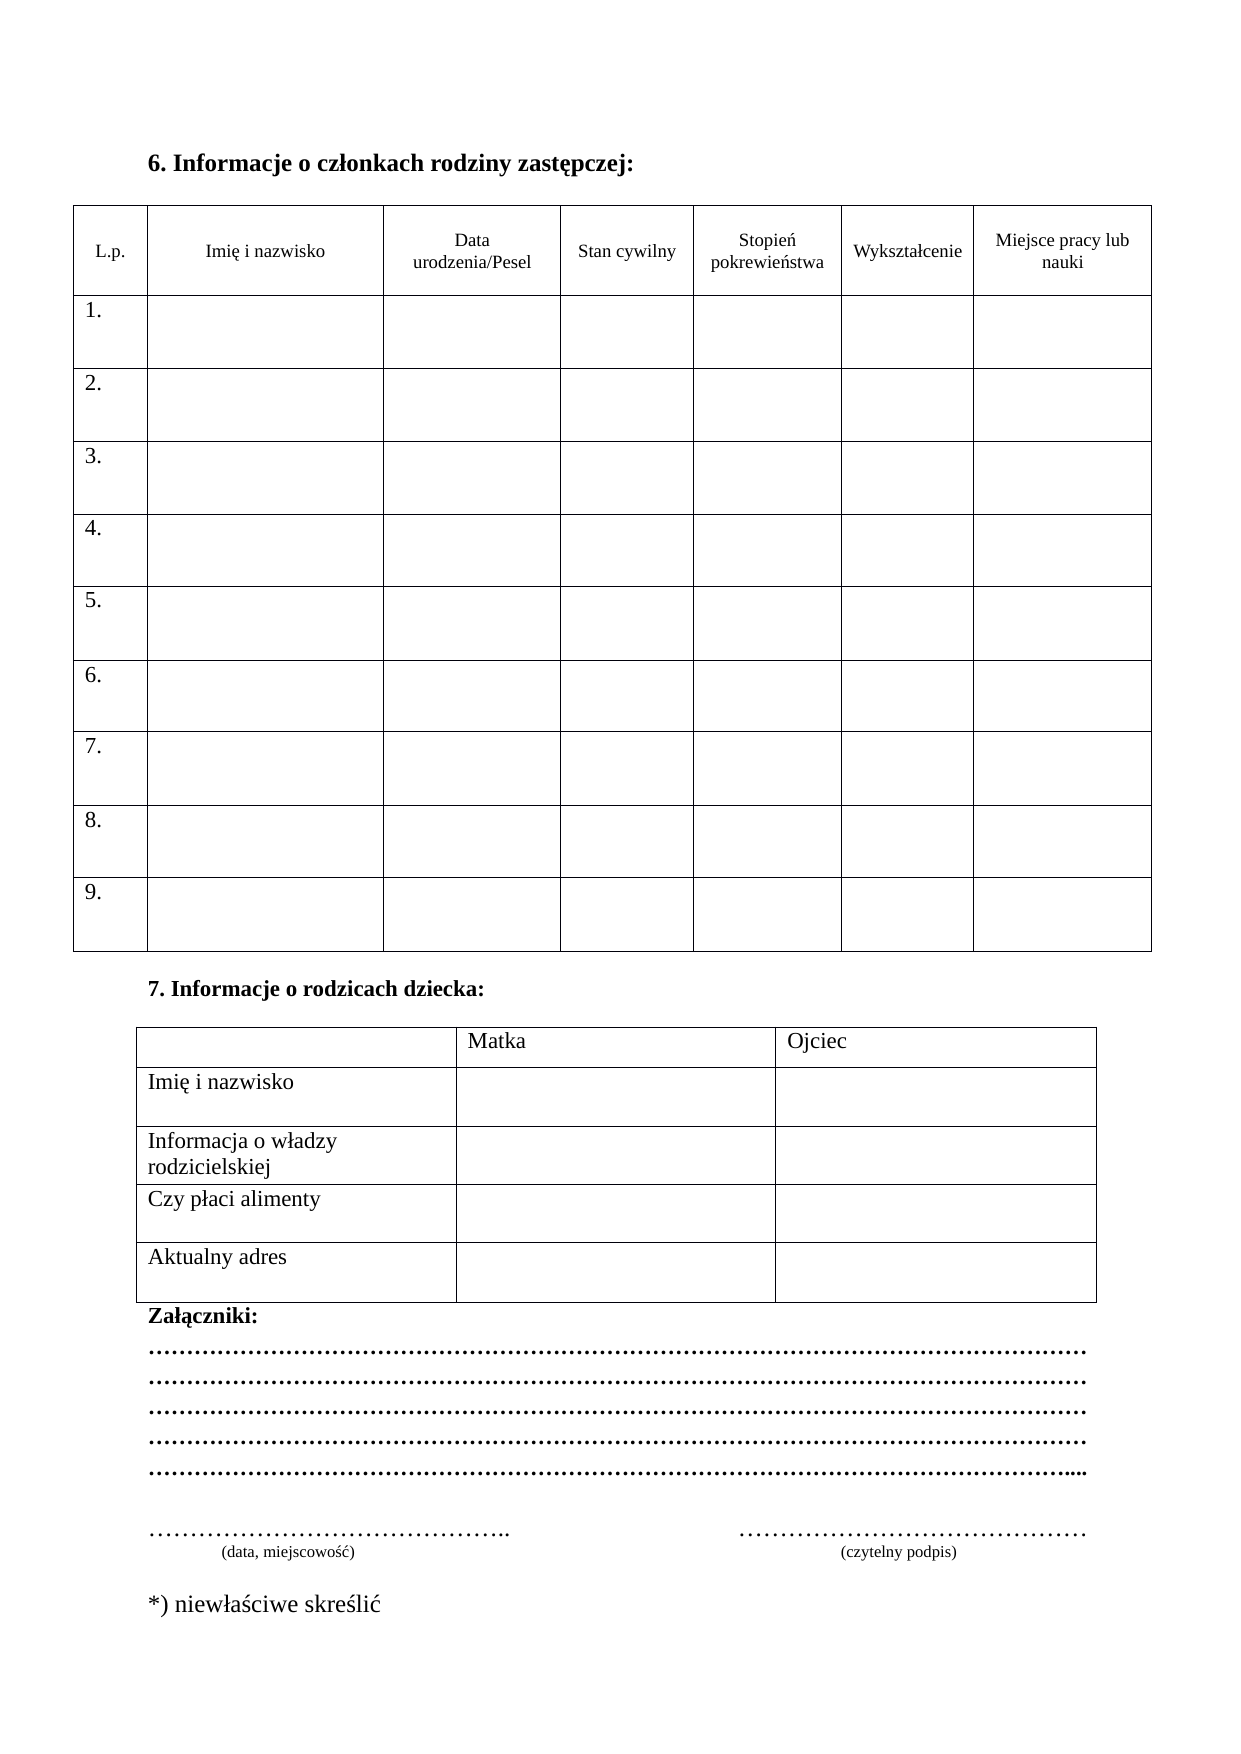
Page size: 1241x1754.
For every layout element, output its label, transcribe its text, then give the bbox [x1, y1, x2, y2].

table_cell [148, 515, 383, 586]
table_cell 1. [74, 296, 147, 368]
table_cell [694, 296, 841, 368]
table_cell 3. [74, 442, 147, 513]
table_cell [842, 878, 973, 951]
table_cell [974, 806, 1151, 877]
table_cell [776, 1185, 1096, 1242]
table_cell [561, 515, 693, 586]
table_cell [384, 878, 560, 951]
table_cell [842, 515, 973, 586]
table_cell [776, 1243, 1096, 1302]
table_cell [384, 732, 560, 805]
text 6. Informacje o członkach rodziny zastępczej: [148, 148, 1093, 176]
table_cell [974, 661, 1151, 731]
table_cell [561, 878, 693, 951]
table_cell [842, 442, 973, 513]
table_header Ojciec [776, 1028, 1096, 1067]
text (data, miejscowość) (czytelny podpis) [148, 1541, 1093, 1561]
table_cell [457, 1127, 775, 1184]
text *) niewłaściwe skreślić [148, 1589, 1093, 1618]
table_cell [974, 732, 1151, 805]
table_header Stopień pokrewieństwa [694, 206, 841, 295]
table_cell [842, 587, 973, 660]
table_cell [148, 878, 383, 951]
text 7. Informacje o rodzicach dziecka: [148, 976, 1093, 1002]
table_cell [561, 587, 693, 660]
table_cell [776, 1068, 1096, 1126]
table_cell [694, 878, 841, 951]
table_cell [384, 806, 560, 877]
table_cell [842, 806, 973, 877]
table_cell [694, 587, 841, 660]
table_cell Imię i nazwisko [137, 1068, 456, 1126]
table_cell Aktualny adres [137, 1243, 456, 1302]
text Załączniki: [148, 1303, 1093, 1329]
table_cell [974, 515, 1151, 586]
table_cell 7. [74, 732, 147, 805]
table_cell [457, 1185, 775, 1242]
table_header Miejsce pracy lub nauki [974, 206, 1151, 295]
table_cell [148, 732, 383, 805]
table_cell [694, 515, 841, 586]
table_cell [384, 369, 560, 441]
table_cell [842, 661, 973, 731]
table_cell [974, 878, 1151, 951]
text …………………………………….. …………………………………… [148, 1513, 1093, 1541]
table_cell [457, 1243, 775, 1302]
table_cell [694, 661, 841, 731]
table_cell [384, 661, 560, 731]
table_cell [776, 1127, 1096, 1184]
table_cell 4. [74, 515, 147, 586]
table_header Stan cywilny [561, 206, 693, 295]
table_cell [694, 806, 841, 877]
table_cell [974, 442, 1151, 513]
table_cell [148, 296, 383, 368]
table_cell [842, 296, 973, 368]
table_cell [561, 806, 693, 877]
table_cell [694, 442, 841, 513]
table_cell [694, 732, 841, 805]
table_cell [384, 296, 560, 368]
table_header [137, 1028, 456, 1067]
table_cell Informacja o władzy rodzicielskiej [137, 1127, 456, 1184]
table_cell [384, 442, 560, 513]
table_header Imię i nazwisko [148, 206, 383, 295]
table_cell [384, 587, 560, 660]
table_cell 2. [74, 369, 147, 441]
table_cell 6. [74, 661, 147, 731]
table_cell [561, 732, 693, 805]
table_cell [148, 442, 383, 513]
table_cell [561, 296, 693, 368]
table_cell [148, 661, 383, 731]
table_cell [148, 587, 383, 660]
table_header Matka [457, 1028, 775, 1067]
table_cell [694, 369, 841, 441]
table_header Wykształcenie [842, 206, 973, 295]
table_cell [457, 1068, 775, 1126]
table_cell 5. [74, 587, 147, 660]
table_cell [384, 515, 560, 586]
table_cell [561, 661, 693, 731]
table_cell [148, 806, 383, 877]
table_cell Czy płaci alimenty [137, 1185, 456, 1242]
table_cell [561, 442, 693, 513]
table_header L.p. [74, 206, 147, 295]
table_cell [561, 369, 693, 441]
table_cell [148, 369, 383, 441]
table_cell [974, 296, 1151, 368]
table_cell 9. [74, 878, 147, 951]
table_header Data urodzenia/Pesel [384, 206, 560, 295]
table_cell [974, 369, 1151, 441]
table_cell 8. [74, 806, 147, 877]
table_cell [842, 732, 973, 805]
table_cell [974, 587, 1151, 660]
table_cell [842, 369, 973, 441]
text ……………………………………………………………………………………………………………………………………………………………………………………………………………………………………………………………………………………………………………………………………………………………………………………………………………………………………………………………………………………………………………………………………………………………….... [148, 1333, 1093, 1480]
